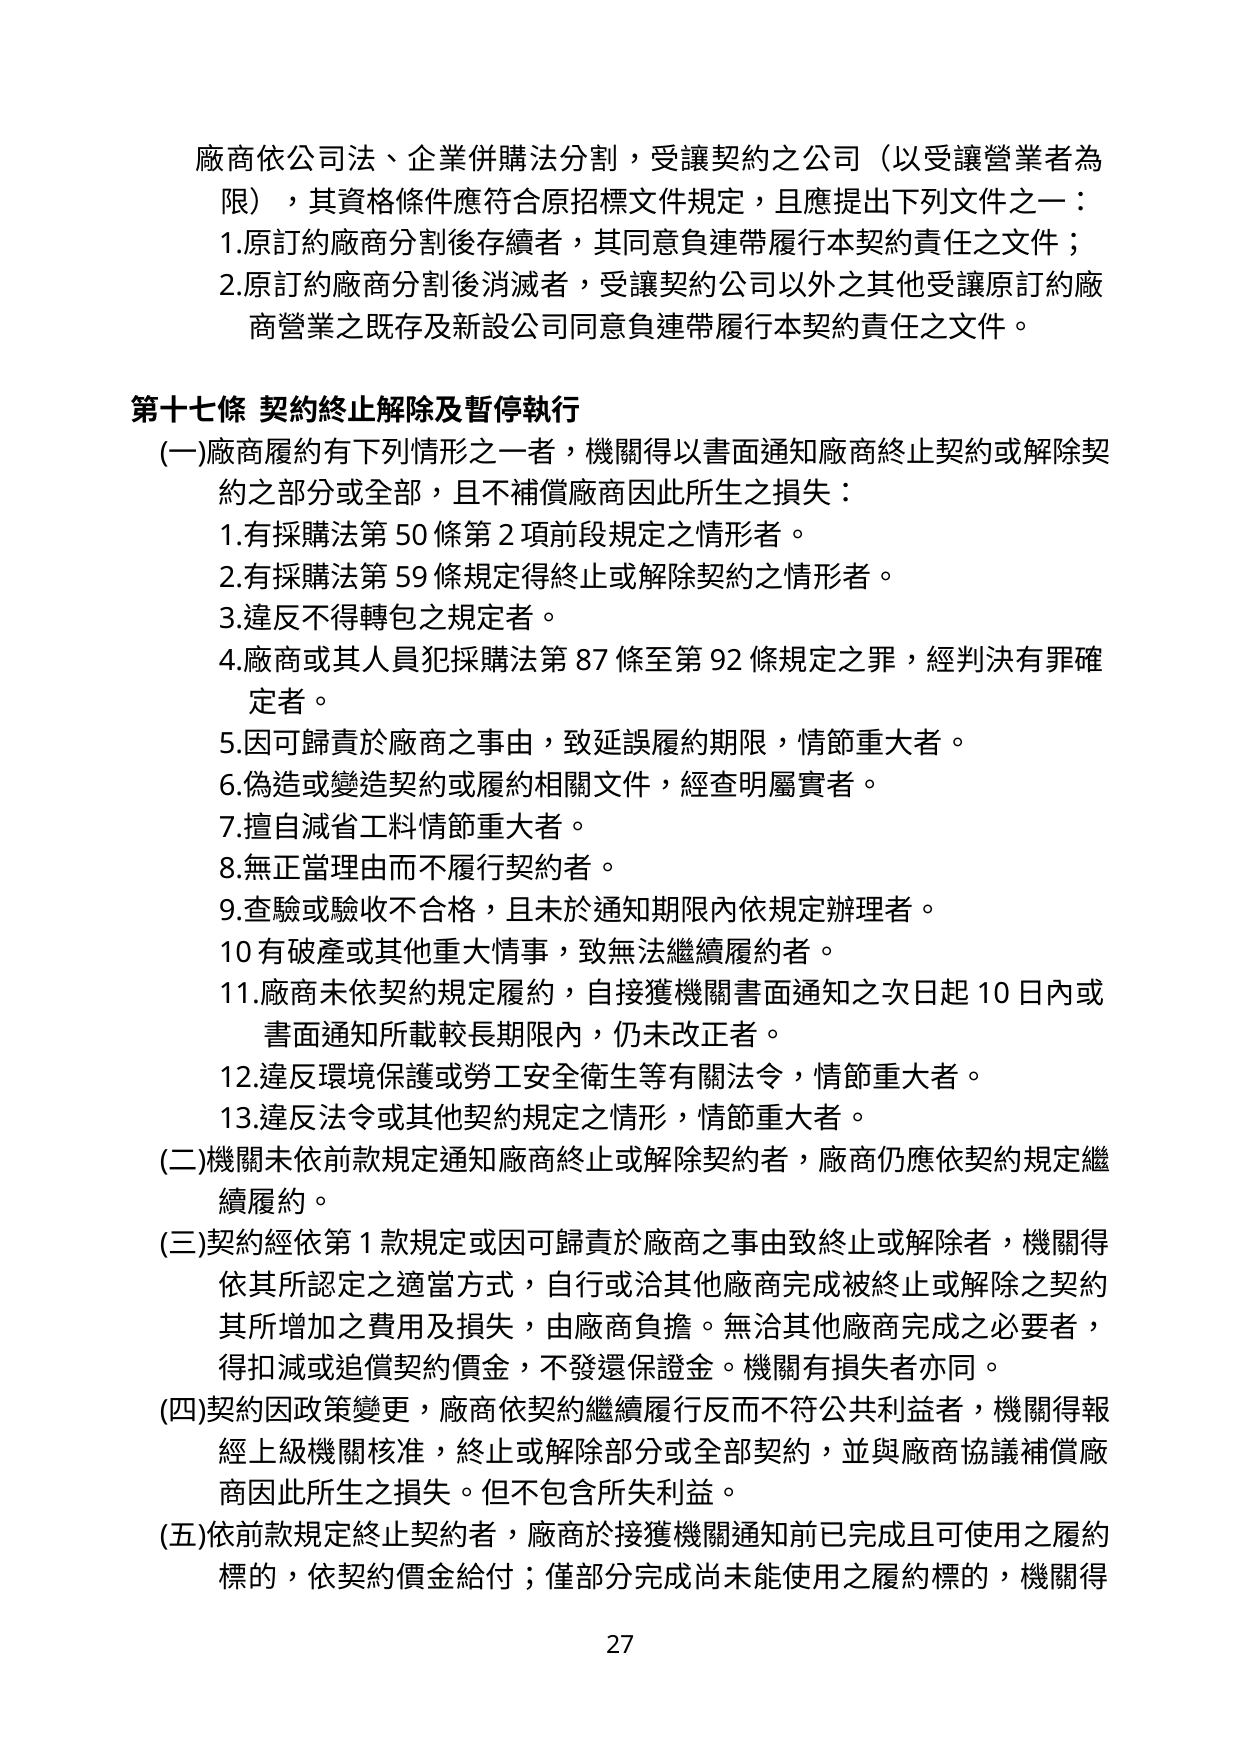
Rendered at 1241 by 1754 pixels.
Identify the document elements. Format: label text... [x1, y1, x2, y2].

text 11.廠商未依契約規定履約，自接獲機關書面通知之次日起10日內或書面通知所載較長期限內，仍未改正者。 [218, 970, 1104, 1054]
text 第十七條 契約終止解除及暫停執行 [130, 387, 1110, 429]
text 廠商依公司法、企業併購法分割，受讓契約之公司（以受讓營業者為限），其資格條件應符合原招標文件規定，且應提出下列文件之一： [159, 136, 1104, 220]
text 8.無正當理由而不履行契約者。 [218, 845, 1104, 887]
text 5.因可歸責於廠商之事由，致延誤履約期限，情節重大者。 [218, 720, 1104, 762]
text 7.擅自減省工料情節重大者。 [218, 804, 1104, 845]
text (五)依前款規定終止契約者，廠商於接獲機關通知前已完成且可使用之履約標的，依契約價金給付；僅部分完成尚未能使用之履約標的，機關得 [159, 1512, 1110, 1595]
text (三)契約經依第1款規定或因可歸責於廠商之事由致終止或解除者，機關得依其所認定之適當方式，自行或洽其他廠商完成被終止或解除之契約；其所增加之費用及損失，由廠商負擔。無洽其他廠商完成之必要者，得扣減或追償契約價金，不發還保證金。機關有損失者亦同。 [159, 1220, 1110, 1387]
text 13.違反法令或其他契約規定之情形，情節重大者。 [218, 1095, 1104, 1137]
text (一)廠商履約有下列情形之一者，機關得以書面通知廠商終止契約或解除契約之部分或全部，且不補償廠商因此所生之損失： [159, 429, 1110, 512]
text 4.廠商或其人員犯採購法第87條至第92條規定之罪，經判決有罪確定者。 [218, 637, 1104, 720]
text (四)契約因政策變更，廠商依契約繼續履行反而不符公共利益者，機關得報經上級機關核准，終止或解除部分或全部契約，並與廠商協議補償廠商因此所生之損失。但不包含所失利益。 [159, 1387, 1110, 1512]
text 2.有採購法第59條規定得終止或解除契約之情形者。 [218, 554, 1104, 595]
text (二)機關未依前款規定通知廠商終止或解除契約者，廠商仍應依契約規定繼續履約。 [159, 1137, 1110, 1220]
text 2.原訂約廠商分割後消滅者，受讓契約公司以外之其他受讓原訂約廠商營業之既存及新設公司同意負連帶履行本契約責任之文件。 [218, 262, 1104, 345]
text 3.違反不得轉包之規定者。 [218, 595, 1104, 637]
text 1.原訂約廠商分割後存續者，其同意負連帶履行本契約責任之文件； [218, 220, 1104, 262]
text 12.違反環境保護或勞工安全衛生等有關法令，情節重大者。 [218, 1054, 1104, 1095]
text 6.偽造或變造契約或履約相關文件，經查明屬實者。 [218, 762, 1104, 804]
text 1.有採購法第50條第2項前段規定之情形者。 [218, 512, 1104, 554]
text 10有破產或其他重大情事，致無法繼續履約者。 [218, 929, 1104, 970]
text 9.查驗或驗收不合格，且未於通知期限內依規定辦理者。 [218, 887, 1104, 929]
